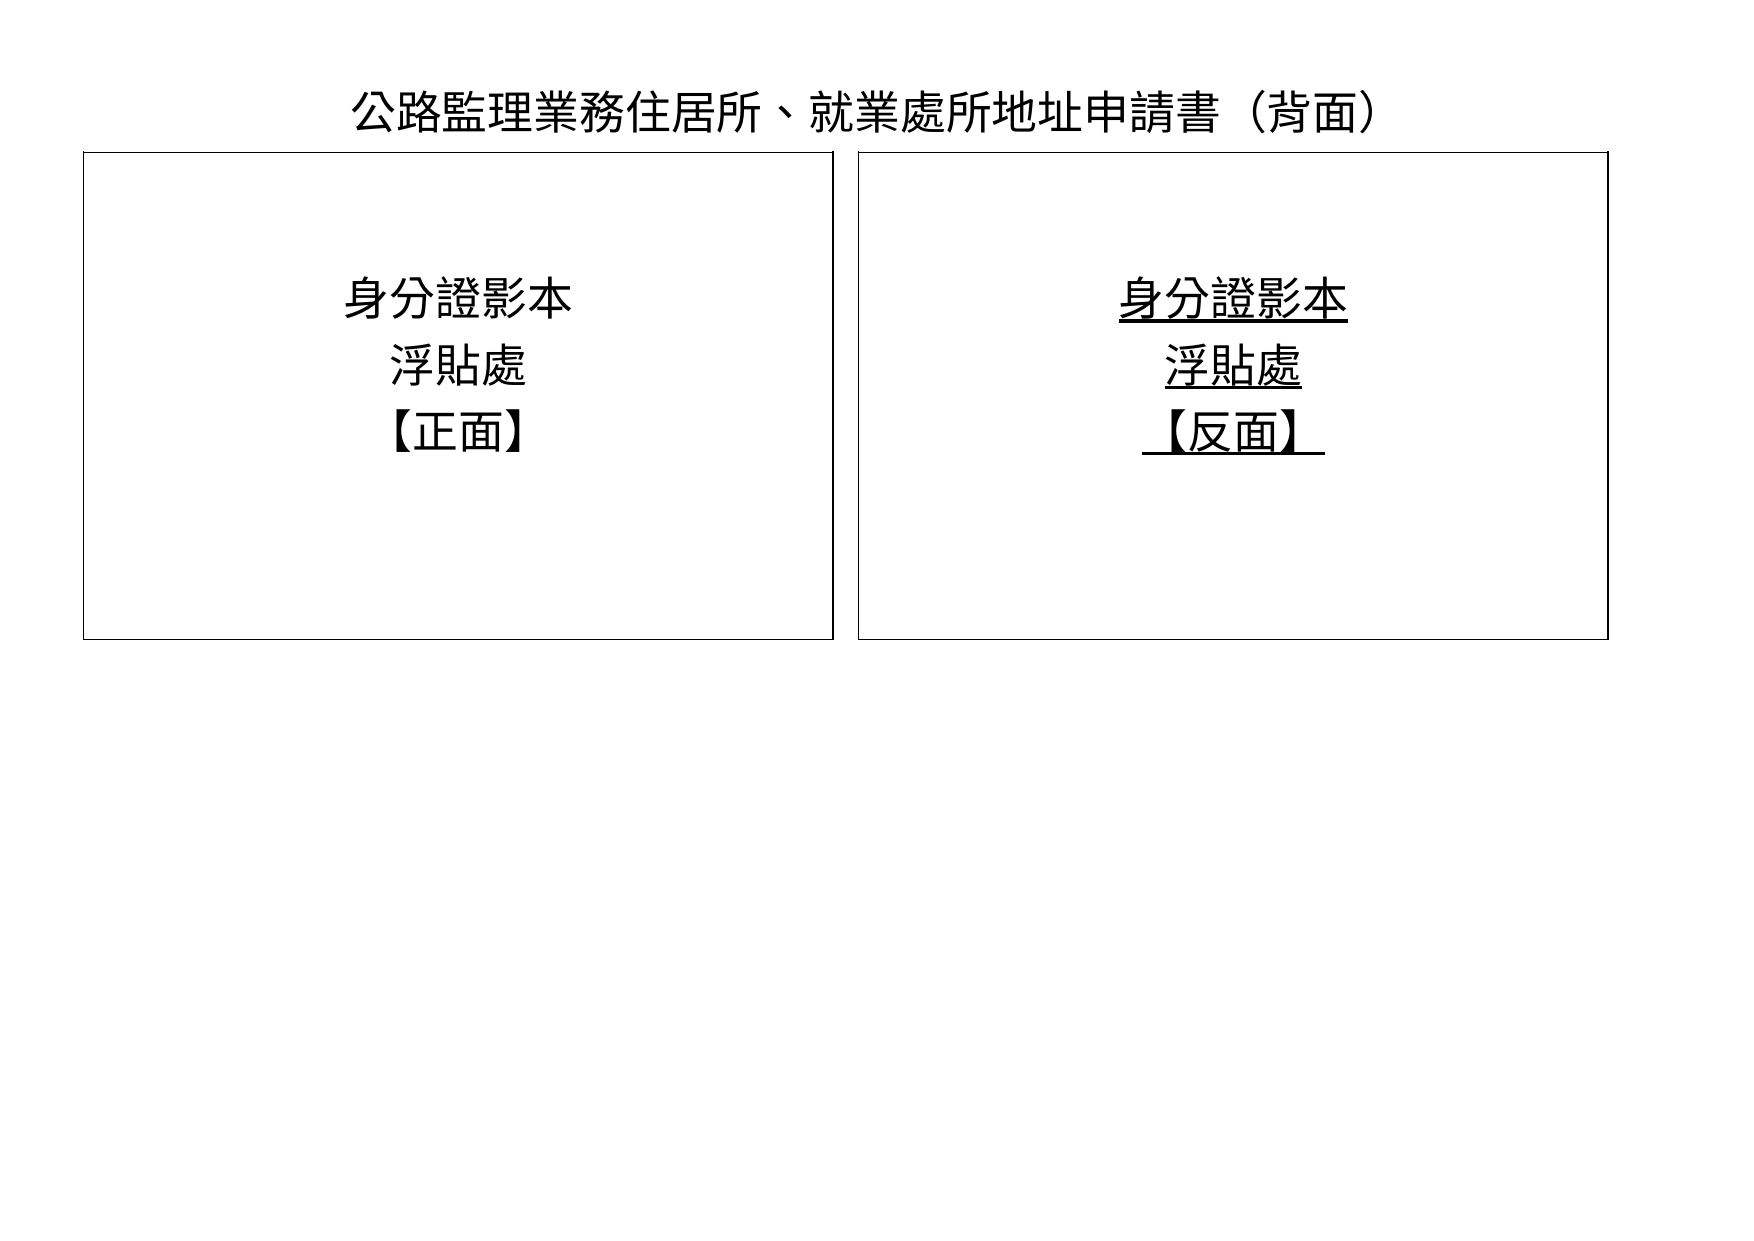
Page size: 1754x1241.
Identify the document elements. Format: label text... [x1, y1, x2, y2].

text 【正面】 [99, 395, 817, 462]
text 【反面】 [874, 395, 1592, 462]
text 公路監理業務住居所、就業處所地址申請書（背面） [64, 76, 1689, 143]
text 身分證影本 [99, 263, 817, 329]
text 浮貼處 [99, 329, 817, 395]
text 身分證影本 [874, 263, 1592, 329]
text 浮貼處 [874, 329, 1592, 395]
